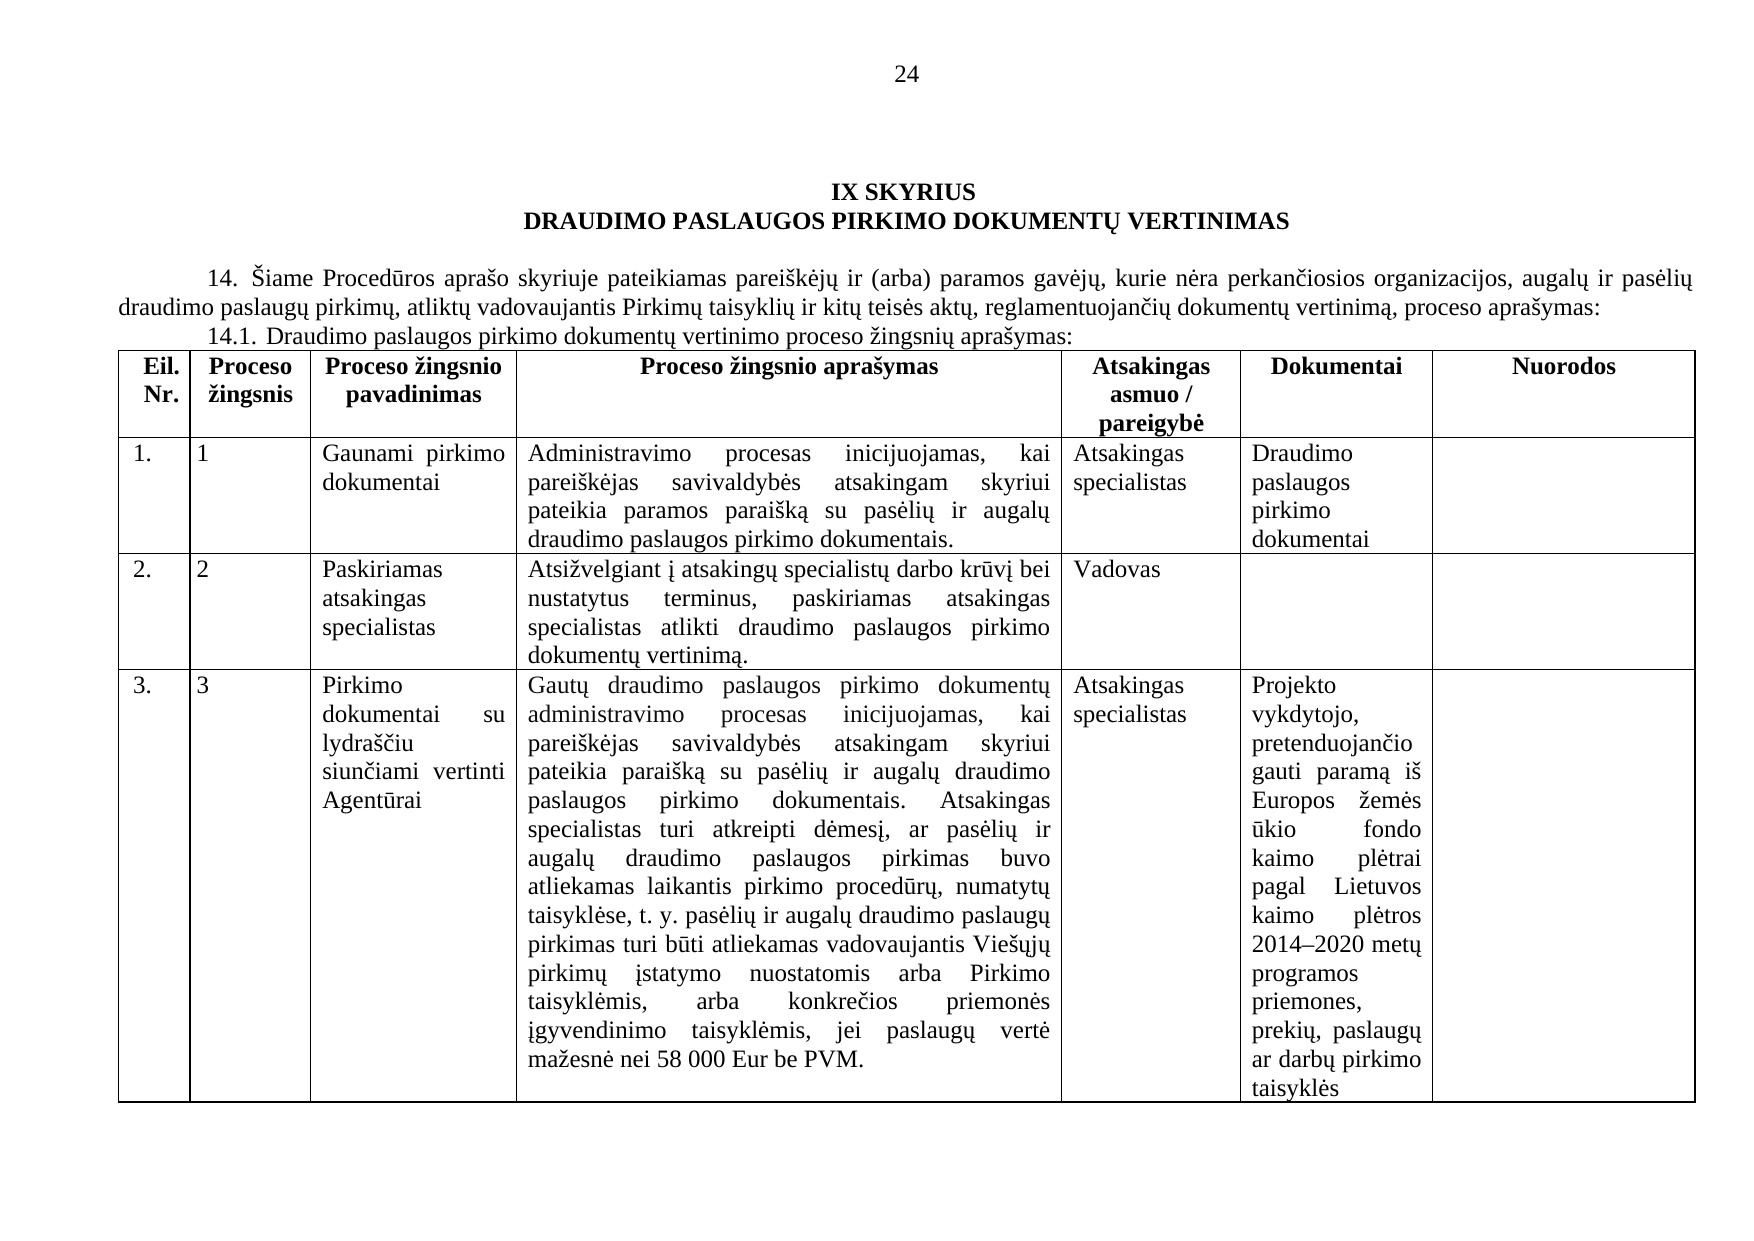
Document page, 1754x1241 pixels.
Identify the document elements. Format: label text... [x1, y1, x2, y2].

table_cell Atsakingas specialistas [1062, 670, 1240, 1101]
table_cell [1241, 554, 1432, 669]
table_cell Gautų draudimo paslaugos pirkimo dokumentų administravimo procesas inicijuojamas, kai pareiškėjas savivaldybės atsakingam skyriui pateikia paraišką su pasėlių ir augalų draudimo paslaugos pirkimo dokumentais. Atsakingas specialistas turi atkreipti dėmesį, ar pasėlių ir augalų draudimo paslaugos pirkimas buvo atliekamas laikantis pirkimo procedūrų, numatytų taisyklėse, t. y. pasėlių ir augalų draudimo paslaugų pirkimas turi būti atliekamas vadovaujantis Viešųjų pirkimų įstatymo nuostatomis arba Pirkimo taisyklėmis, arba konkrečios priemonės įgyvendinimo taisyklėmis, jei paslaugų vertė mažesnė nei 58 000 Eur be PVM. [517, 670, 1061, 1101]
table_cell 2. [119, 554, 189, 669]
table_cell Pirkimo dokumentai su lydraščiu siunčiami vertinti Agentūrai [311, 670, 516, 1101]
table_cell 3. [119, 670, 189, 1101]
text 14. Šiame Procedūros aprašo skyriuje pateikiamas pareiškėjų ir (arba) paramos gavėjų, kurie nėra perkančiosios organizacijos, augalų ir pasėlių draudimo paslaugų pirkimų, atliktų vadovaujantis Pirkimų taisyklių ir kitų teisės aktų, reglamentuojančių dokumentų vertinimą, proceso aprašymas: [118, 263, 1695, 321]
table_header Proceso žingsnio aprašymas [517, 351, 1061, 437]
table_cell Vadovas [1062, 554, 1240, 669]
table_header Atsakingas asmuo / pareigybė [1062, 351, 1240, 437]
table_header Nuorodos [1433, 351, 1694, 437]
text IX SKYRIUS [118, 177, 1695, 206]
table_cell Atsižvelgiant į atsakingų specialistų darbo krūvį bei nustatytus terminus, paskiriamas atsakingas specialistas atlikti draudimo paslaugos pirkimo dokumentų vertinimą. [517, 554, 1061, 669]
table_cell [1433, 670, 1694, 1101]
table_header Dokumentai [1241, 351, 1432, 437]
table_cell Projekto vykdytojo, pretenduojančio gauti paramą iš Europos žemės ūkio fondo kaimo plėtrai pagal Lietuvos kaimo plėtros 2014–2020 metų programos priemones, prekių, paslaugų ar darbų pirkimo taisyklės [1241, 670, 1432, 1101]
table_header Proceso žingsnis [191, 351, 310, 437]
text 14.1. Draudimo paslaugos pirkimo dokumentų vertinimo proceso žingsnių aprašymas: [118, 321, 1695, 350]
table_cell Paskiriamas atsakingas specialistas [311, 554, 516, 669]
table_cell Gaunami pirkimo dokumentai [311, 438, 516, 553]
table_header Eil. Nr. [119, 351, 189, 437]
table_header Proceso žingsnio pavadinimas [311, 351, 516, 437]
table_cell [1433, 438, 1694, 553]
text DRAUDIMO PASLAUGOS PIRKIMO DOKUMENTŲ VERTINIMAS [118, 206, 1695, 235]
table_cell [1433, 554, 1694, 669]
table_cell 2 [191, 554, 310, 669]
table_cell Atsakingas specialistas [1062, 438, 1240, 553]
table_cell 1. [119, 438, 189, 553]
table_cell Draudimo paslaugos pirkimo dokumentai [1241, 438, 1432, 553]
table_cell 3 [191, 670, 310, 1101]
table_cell Administravimo procesas inicijuojamas, kai pareiškėjas savivaldybės atsakingam skyriui pateikia paramos paraišką su pasėlių ir augalų draudimo paslaugos pirkimo dokumentais. [517, 438, 1061, 553]
table_cell 1 [191, 438, 310, 553]
